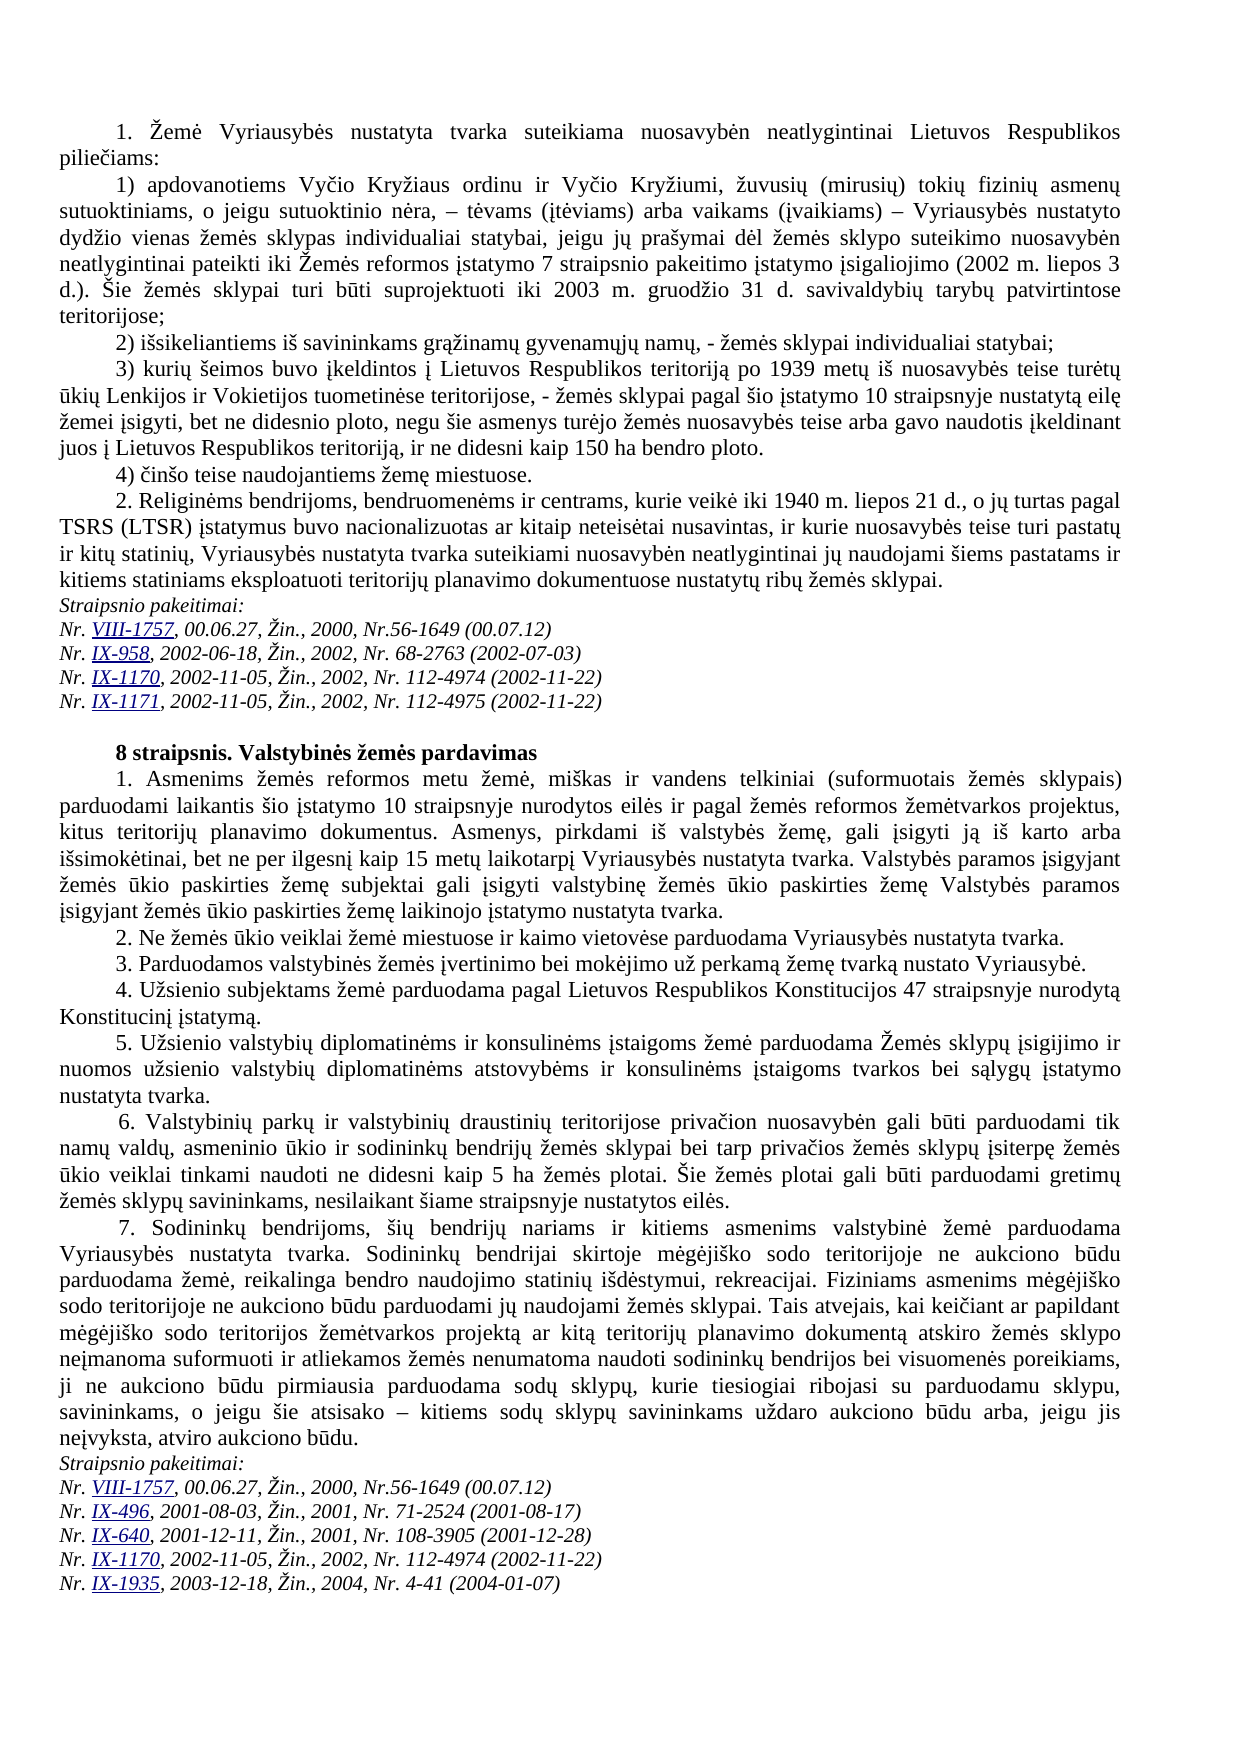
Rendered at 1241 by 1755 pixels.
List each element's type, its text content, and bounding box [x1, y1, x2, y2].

text Nr. IX-496, 2001-08-03, Žin., 2001, Nr. 71-2524 (2001-08-17) [59, 1499, 1122, 1523]
text Nr. VIII-1757, 00.06.27, Žin., 2000, Nr.56-1649 (00.07.12) [59, 1475, 1122, 1499]
text 1. Žemė Vyriausybės nustatyta tvarka suteikiama nuosavybėn neatlygintinai Lietuvos Respublikos piliečiams: [59, 118, 1122, 171]
text 3. Parduodamos valstybinės žemės įvertinimo bei mokėjimo už perkamą žemę tvarką nustato Vyriausybė. [59, 950, 1122, 976]
text Straipsnio pakeitimai: [59, 592, 1122, 617]
text Nr. IX-1171, 2002-11-05, Žin., 2002, Nr. 112-4975 (2002-11-22) [59, 689, 1122, 713]
text Nr. VIII-1757, 00.06.27, Žin., 2000, Nr.56-1649 (00.07.12) [59, 617, 1122, 641]
text 7. Sodininkų bendrijoms, šių bendrijų nariams ir kitiems asmenims valstybinė žemė parduodama Vyriausybės nustatyta tvarka. Sodininkų bendrijai skirtoje mėgėjiško sodo teritorijoje ne aukciono būdu parduodama žemė, reikalinga bendro naudojimo statinių išdėstymui, rekreacijai. Fiziniams asmenims mėgėjiško sodo teritorijoje ne aukciono būdu parduodami jų naudojami žemės sklypai. Tais atvejais, kai keičiant ar papildant mėgėjiško sodo teritorijos žemėtvarkos projektą ar kitą teritorijų planavimo dokumentą atskiro žemės sklypo neįmanoma suformuoti ir atliekamos žemės nenumatoma naudoti sodininkų bendrijos bei visuomenės poreikiams, ji ne aukciono būdu pirmiausia parduodama sodų sklypų, kurie tiesiogiai ribojasi su parduodamu sklypu, savininkams, o jeigu šie atsisako – kitiems sodų sklypų savininkams uždaro aukciono būdu arba, jeigu jis neįvyksta, atviro aukciono būdu. [59, 1213, 1122, 1451]
text Nr. IX-1170, 2002-11-05, Žin., 2002, Nr. 112-4974 (2002-11-22) [59, 1547, 1122, 1571]
text Nr. IX-1170, 2002-11-05, Žin., 2002, Nr. 112-4974 (2002-11-22) [59, 665, 1122, 689]
text 6. Valstybinių parkų ir valstybinių draustinių teritorijose privačion nuosavybėn gali būti parduodami tik namų valdų, asmeninio ūkio ir sodininkų bendrijų žemės sklypai bei tarp privačios žemės sklypų įsiterpę žemės ūkio veiklai tinkami naudoti ne didesni kaip 5 ha žemės plotai. Šie žemės plotai gali būti parduodami gretimų žemės sklypų savininkams, nesilaikant šiame straipsnyje nustatytos eilės. [59, 1108, 1122, 1213]
text 3) kurių šeimos buvo įkeldintos į Lietuvos Respublikos teritoriją po 1939 metų iš nuosavybės teise turėtų ūkių Lenkijos ir Vokietijos tuometinėse teritorijose, - žemės sklypai pagal šio įstatymo 10 straipsnyje nustatytą eilę žemei įsigyti, bet ne didesnio ploto, negu šie asmenys turėjo žemės nuosavybės teise arba gavo naudotis įkeldinant juos į Lietuvos Respublikos teritoriją, ir ne didesni kaip 150 ha bendro ploto. [59, 355, 1122, 461]
text 2. Ne žemės ūkio veiklai žemė miestuose ir kaimo vietovėse parduodama Vyriausybės nustatyta tvarka. [59, 924, 1122, 950]
text 2) išsikeliantiems iš savininkams grąžinamų gyvenamųjų namų, - žemės sklypai individualiai statybai; [59, 329, 1122, 355]
text Nr. IX-1935, 2003-12-18, Žin., 2004, Nr. 4-41 (2004-01-07) [59, 1571, 1122, 1595]
text 1) apdovanotiems Vyčio Kryžiaus ordinu ir Vyčio Kryžiumi, žuvusių (mirusių) tokių fizinių asmenų sutuoktiniams, o jeigu sutuoktinio nėra, – tėvams (įtėviams) arba vaikams (įvaikiams) – Vyriausybės nustatyto dydžio vienas žemės sklypas individualiai statybai, jeigu jų prašymai dėl žemės sklypo suteikimo nuosavybėn neatlygintinai pateikti iki Žemės reformos įstatymo 7 straipsnio pakeitimo įstatymo įsigaliojimo (2002 m. liepos 3 d.). Šie žemės sklypai turi būti suprojektuoti iki 2003 m. gruodžio 31 d. savivaldybių tarybų patvirtintose teritorijose; [59, 171, 1122, 329]
text Nr. IX-640, 2001-12-11, Žin., 2001, Nr. 108-3905 (2001-12-28) [59, 1523, 1122, 1547]
text 1. Asmenims žemės reformos metu žemė, miškas ir vandens telkiniai (suformuotais žemės sklypais) parduodami laikantis šio įstatymo 10 straipsnyje nurodytos eilės ir pagal žemės reformos žemėtvarkos projektus, kitus teritorijų planavimo dokumentus. Asmenys, pirkdami iš valstybės žemę, gali įsigyti ją iš karto arba išsimokėtinai, bet ne per ilgesnį kaip 15 metų laikotarpį Vyriausybės nustatyta tvarka. Valstybės paramos įsigyjant žemės ūkio paskirties žemę subjektai gali įsigyti valstybinę žemės ūkio paskirties žemę Valstybės paramos įsigyjant žemės ūkio paskirties žemę laikinojo įstatymo nustatyta tvarka. [59, 766, 1122, 924]
text 4. Užsienio subjektams žemė parduodama pagal Lietuvos Respublikos Konstitucijos 47 straipsnyje nurodytą Konstitucinį įstatymą. [59, 976, 1122, 1029]
text Nr. IX-958, 2002-06-18, Žin., 2002, Nr. 68-2763 (2002-07-03) [59, 641, 1122, 665]
text Straipsnio pakeitimai: [59, 1451, 1122, 1475]
text 2. Religinėms bendrijoms, bendruomenėms ir centrams, kurie veikė iki 1940 m. liepos 21 d., o jų turtas pagal TSRS (LTSR) įstatymus buvo nacionalizuotas ar kitaip neteisėtai nusavintas, ir kurie nuosavybės teise turi pastatų ir kitų statinių, Vyriausybės nustatyta tvarka suteikiami nuosavybėn neatlygintinai jų naudojami šiems pastatams ir kitiems statiniams eksploatuoti teritorijų planavimo dokumentuose nustatytų ribų žemės sklypai. [59, 487, 1122, 592]
text 5. Užsienio valstybių diplomatinėms ir konsulinėms įstaigoms žemė parduodama Žemės sklypų įsigijimo ir nuomos užsienio valstybių diplomatinėms atstovybėms ir konsulinėms įstaigoms tvarkos bei sąlygų įstatymo nustatyta tvarka. [59, 1029, 1122, 1108]
text 4) činšo teise naudojantiems žemę miestuose. [59, 461, 1122, 487]
text 8 straipsnis. Valstybinės žemės pardavimas [59, 739, 1122, 766]
